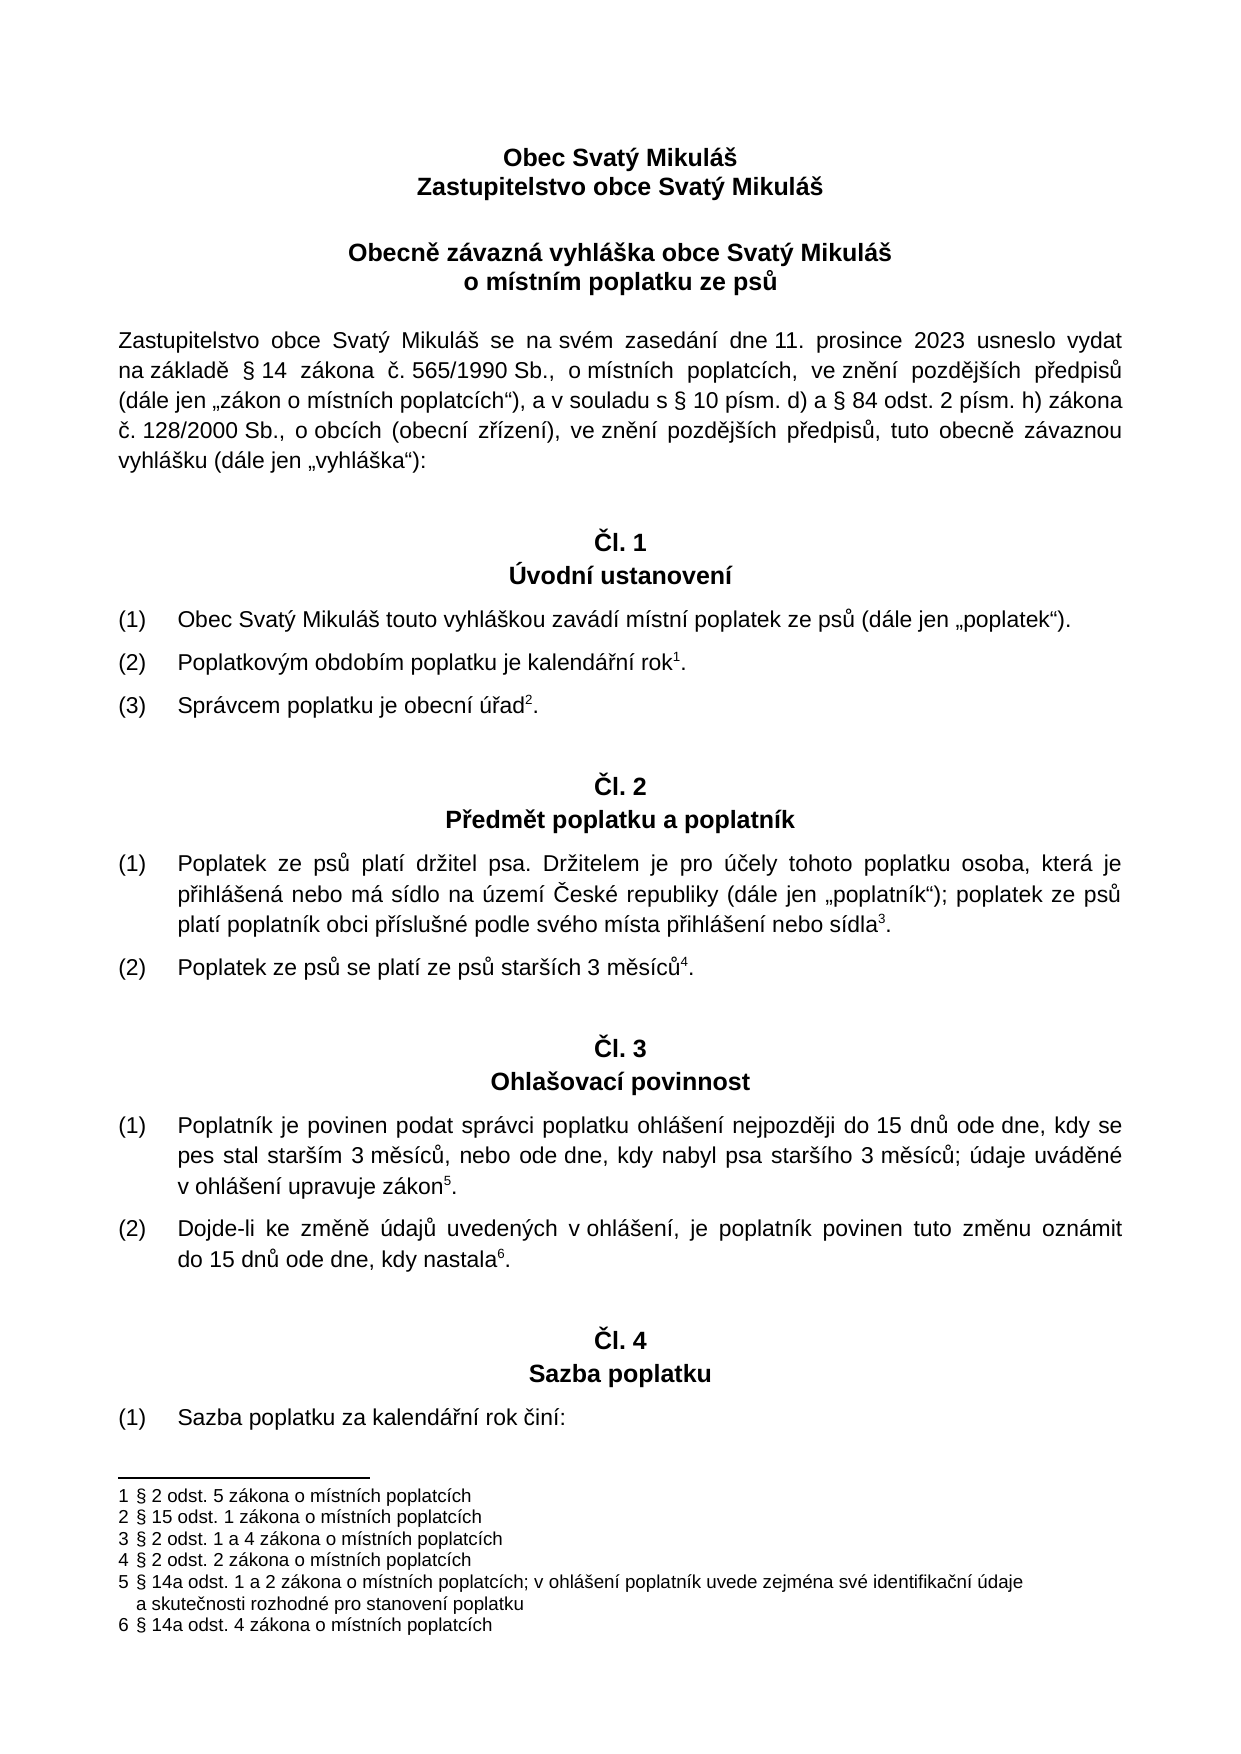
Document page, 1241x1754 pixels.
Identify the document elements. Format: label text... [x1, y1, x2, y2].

list Obec Svatý Mikuláš touto vyhláškou zavádí místní poplatek ze psů (dále jen „poplatek“). [118, 606, 1122, 633]
list Poplatek ze psů se platí ze psů starších 3 měsíců. [118, 953, 1122, 980]
list Poplatkovým obdobím poplatku je kalendářní rok. [118, 649, 1122, 675]
list § 15 odst. 1 zákona o místních poplatcích [118, 1506, 1122, 1528]
title Obec Svatý Mikuláš Zastupitelstvo obce Svatý Mikuláš [118, 143, 1122, 201]
list Poplatek ze psů platí držitel psa. Držitelem je pro účely tohoto poplatku osoba, která je přihlášená nebo má sídlo na území České republiky (dále jen „poplatník“); poplatek ze psů platí poplatník obci příslušné podle svého místa přihlášení nebo sídla. [118, 850, 1122, 937]
list Dojde-li ke změně údajů uvedených v ohlášení, je poplatník povinen tuto změnu oznámit do 15 dnů ode dne, kdy nastala. [118, 1215, 1122, 1272]
subtitle Čl. 2 Předmět poplatku a poplatník [118, 772, 1122, 834]
list § 2 odst. 1 a 4 zákona o místních poplatcích [118, 1528, 1122, 1549]
list § 14a odst. 1 a 2 zákona o místních poplatcích; v ohlášení poplatník uvede zejména své identifikační údaje a skutečnosti rozhodné pro stanovení poplatku [118, 1571, 1122, 1614]
list Správcem poplatku je obecní úřad. [118, 692, 1122, 718]
list § 14a odst. 4 zákona o místních poplatcích [118, 1614, 1122, 1635]
subtitle Čl. 1 Úvodní ustanovení [118, 528, 1122, 589]
subtitle Čl. 3 Ohlašovací povinnost [118, 1034, 1122, 1096]
subtitle Obecně závazná vyhláška obce Svatý Mikuláš o místním poplatku ze psů [118, 238, 1122, 295]
list Sazba poplatku za kalendářní rok činí: [118, 1404, 1122, 1431]
subtitle Čl. 4 Sazba poplatku [118, 1326, 1122, 1388]
text Zastupitelstvo obce Svatý Mikuláš se na svém zasedání dne 11. prosince 2023 usneslo vydat na základě § 14 zákona č. 565/1990 Sb., o místních poplatcích, ve znění pozdějších předpisů (dále jen „zákon o místních poplatcích“), a v souladu s § 10 písm. d) a § 84 odst. 2 písm. h) zákona č. 128/2000 Sb., o obcích (obecní zřízení), ve znění pozdějších předpisů, tuto obecně závaznou vyhlášku (dále jen „vyhláška“): [118, 327, 1122, 474]
list § 2 odst. 5 zákona o místních poplatcích [118, 1484, 1122, 1506]
list Poplatník je povinen podat správci poplatku ohlášení nejpozději do 15 dnů ode dne, kdy se pes stal starším 3 měsíců, nebo ode dne, kdy nabyl psa staršího 3 měsíců; údaje uváděné v ohlášení upravuje zákon. [118, 1112, 1122, 1199]
list § 2 odst. 2 zákona o místních poplatcích [118, 1549, 1122, 1571]
